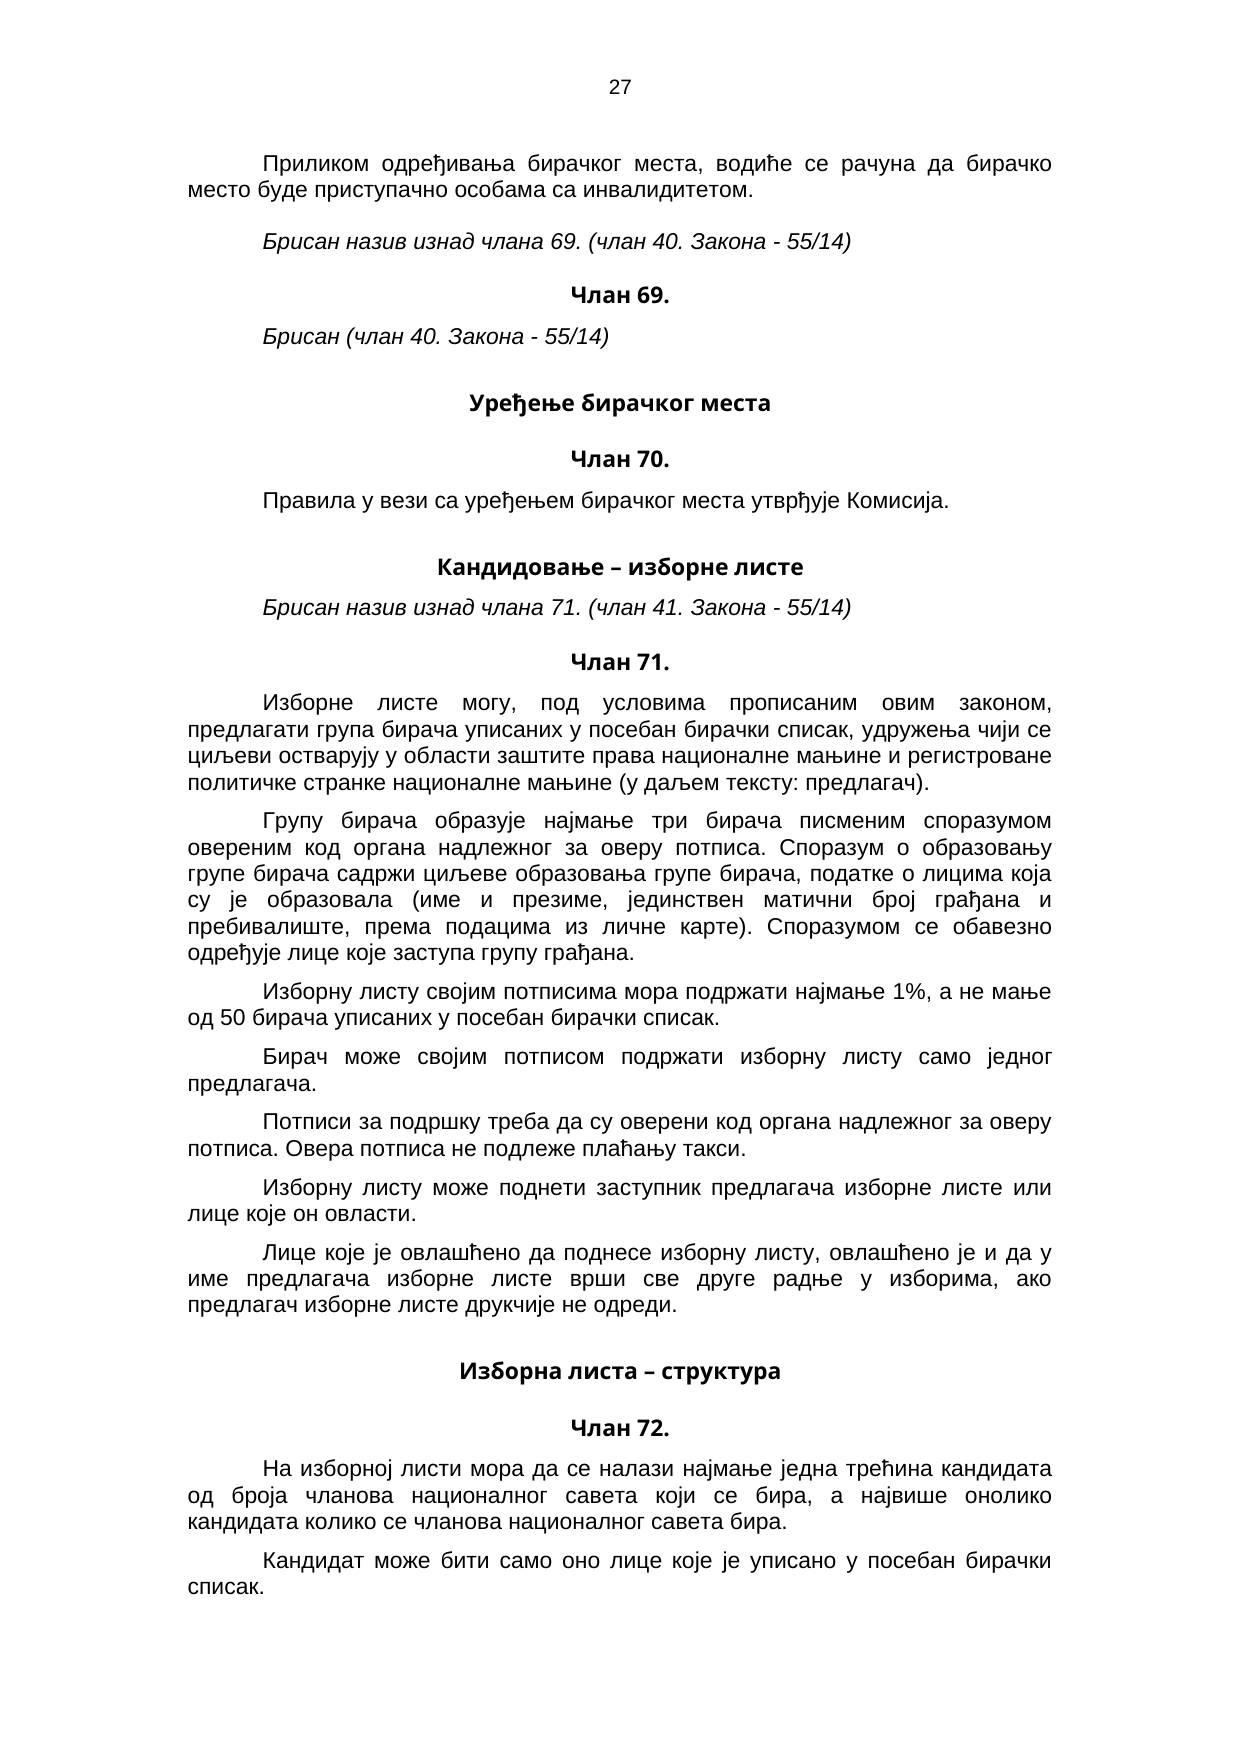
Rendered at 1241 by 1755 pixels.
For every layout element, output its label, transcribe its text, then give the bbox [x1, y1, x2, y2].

text Члан 70. [262, 443, 978, 474]
text Приликом одређивања бирачког места, водиће се рачуна да бирачко место буде приступачно особама са инвалидитетом. [187, 150, 1053, 203]
text Изборну листу може поднети заступник предлагача изборне листе или лице које он овласти. [187, 1173, 1053, 1226]
text Групу бирача образује најмање три бирача писменим споразумом овереним код органа надлежног за оверу потписа. Споразум о образовању групе бирача садржи циљеве образовања групе бирача, податке о лицима која су је образовала (име и презиме, јединствен матични број грађана и пребивалиште, према подацима из личне карте). Споразумом се обавезно одређује лице које заступа групу грађана. [187, 807, 1053, 965]
text Потписи за подршку треба да су оверени код органа надлежног за оверу потписа. Овера потписа не подлежe плаћању такси. [187, 1108, 1053, 1161]
text Брисан назив изнад члана 71. (члан 41. Закона - 55/14) [187, 594, 1053, 621]
text Члан 71. [262, 646, 978, 677]
text Члан 69. [262, 279, 978, 310]
text Изборна листа – структура [262, 1355, 978, 1387]
text Кандидат може бити само оно лице које је уписано у посебан бирачки списак. [187, 1547, 1053, 1599]
text Брисан назив изнад члана 69. (члан 40. Закона - 55/14) [187, 228, 1053, 254]
text Кандидовање – изборне листе [262, 551, 978, 582]
text Члан 72. [262, 1412, 978, 1443]
text Правила у вези са уређењем бирачког места утврђује Комисија. [187, 487, 1053, 513]
text Брисан (члан 40. Закона - 55/14) [187, 323, 1053, 349]
text Бирач може својим потписом подржати изборну листу само једног предлагача. [187, 1043, 1053, 1096]
text Изборне листе могу, под условима прописаним овим законом, предлагати група бирача уписаних у посебан бирачки списак, удружења чији се циљеви остварују у области заштите права националне мањине и регистроване политичке странке националне мањине (у даљем тексту: предлагач). [187, 689, 1053, 795]
text Изборну листу својим потписима мора подржати најмање 1%, а не мање од 50 бирача уписаних у посебан бирачки списак. [187, 978, 1053, 1031]
text Уређење бирачког места [262, 387, 978, 418]
text Лице које је овлашћено да поднесе изборну листу, овлашћено је и да у име предлагача изборне листе врши све друге радње у изборима, ако предлагач изборне листе друкчије не одреди. [187, 1239, 1053, 1318]
text На изборној листи мора да се налази најмање једна трећина кандидата од броја чланова националног савета који се бира, а највише онолико кандидата колико се чланова националног савета бира. [187, 1455, 1053, 1534]
